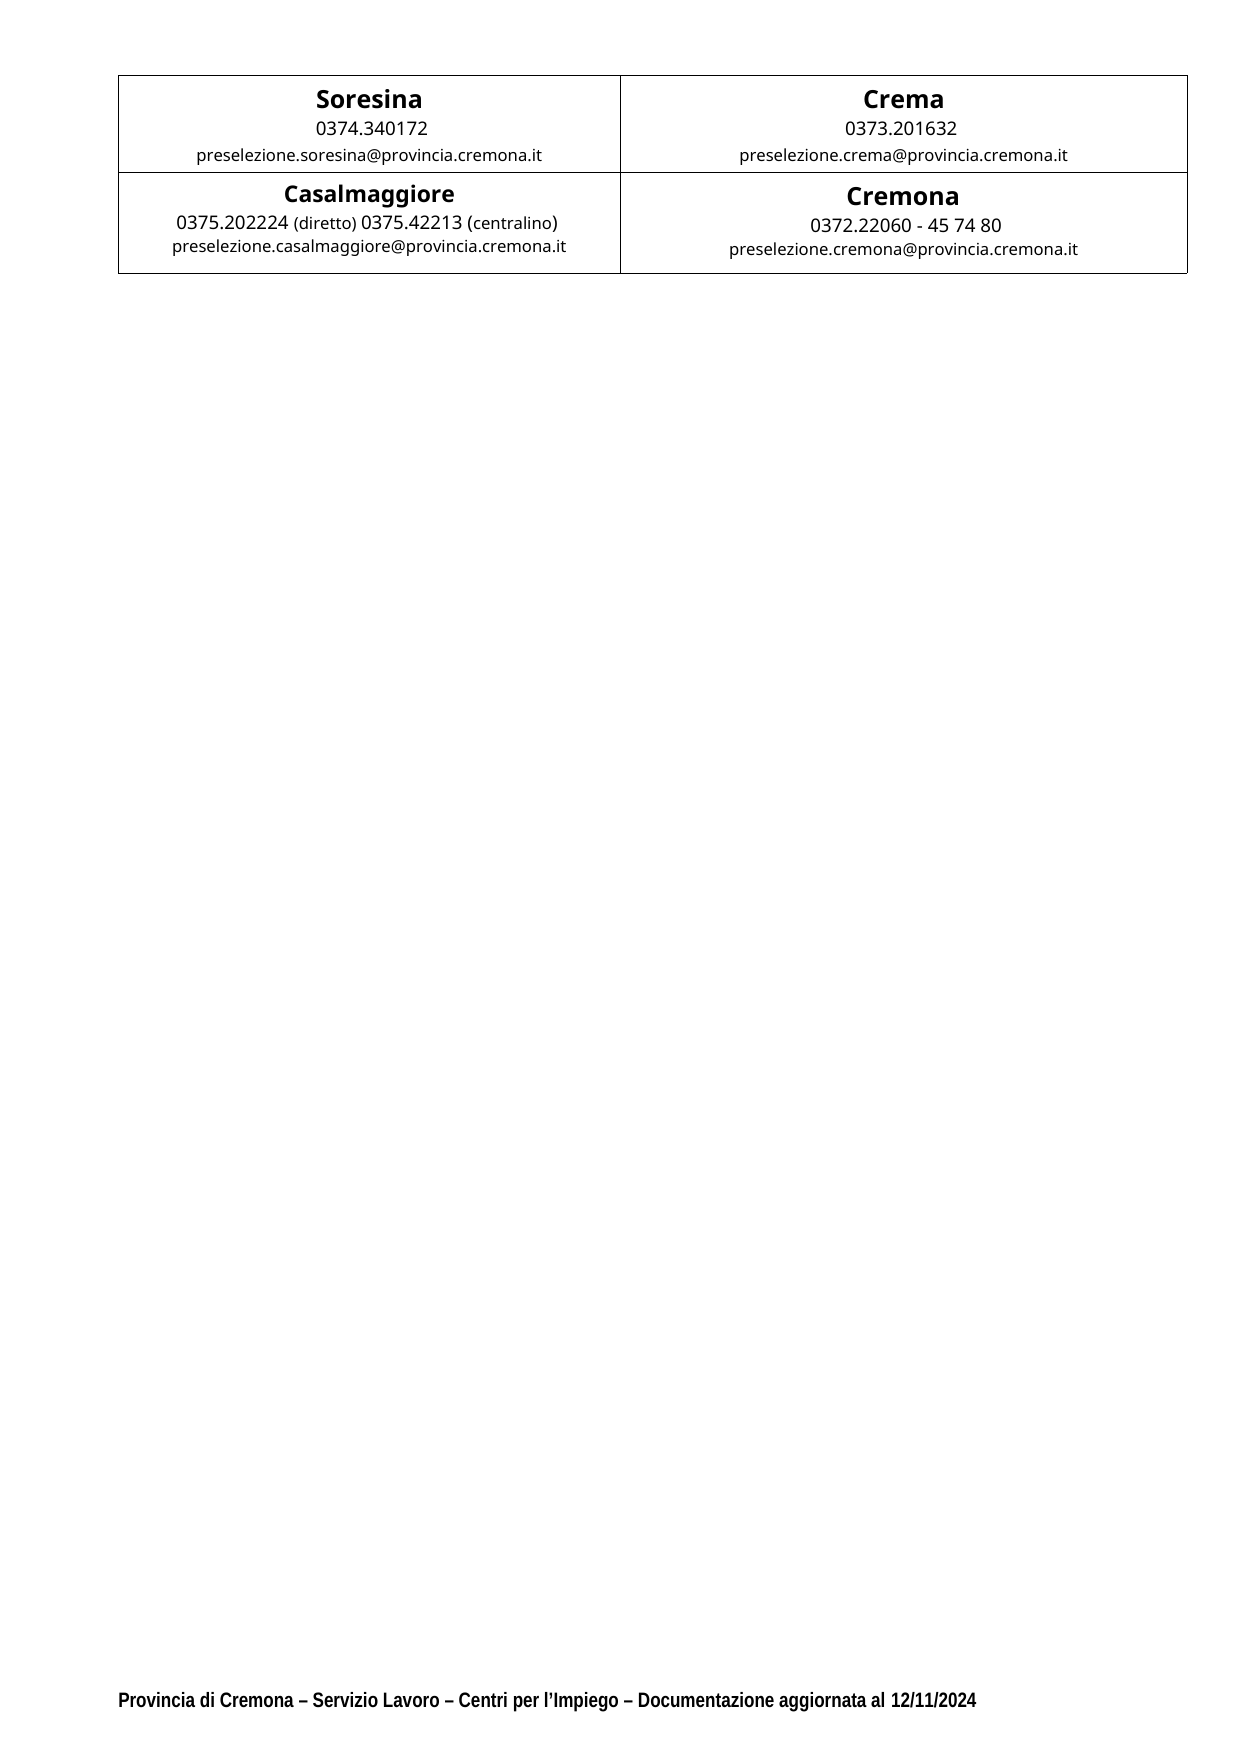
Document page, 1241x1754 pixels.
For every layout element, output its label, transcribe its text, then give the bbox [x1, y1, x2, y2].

table_header Crema 0373.201632 preselezione.crema@provincia.cremona.it [621, 76, 1187, 172]
table_header Soresina 0374.340172 preselezione.soresina@provincia.cremona.it [119, 76, 620, 172]
table_cell Cremona 0372.22060 - 45 74 80 preselezione.cremona@provincia.cremona.it [621, 173, 1187, 273]
table_cell Casalmaggiore 0375.202224 (diretto) 0375.42213 (centralino) preselezione.casalmaggiore@provincia.cremona.it [119, 173, 620, 273]
